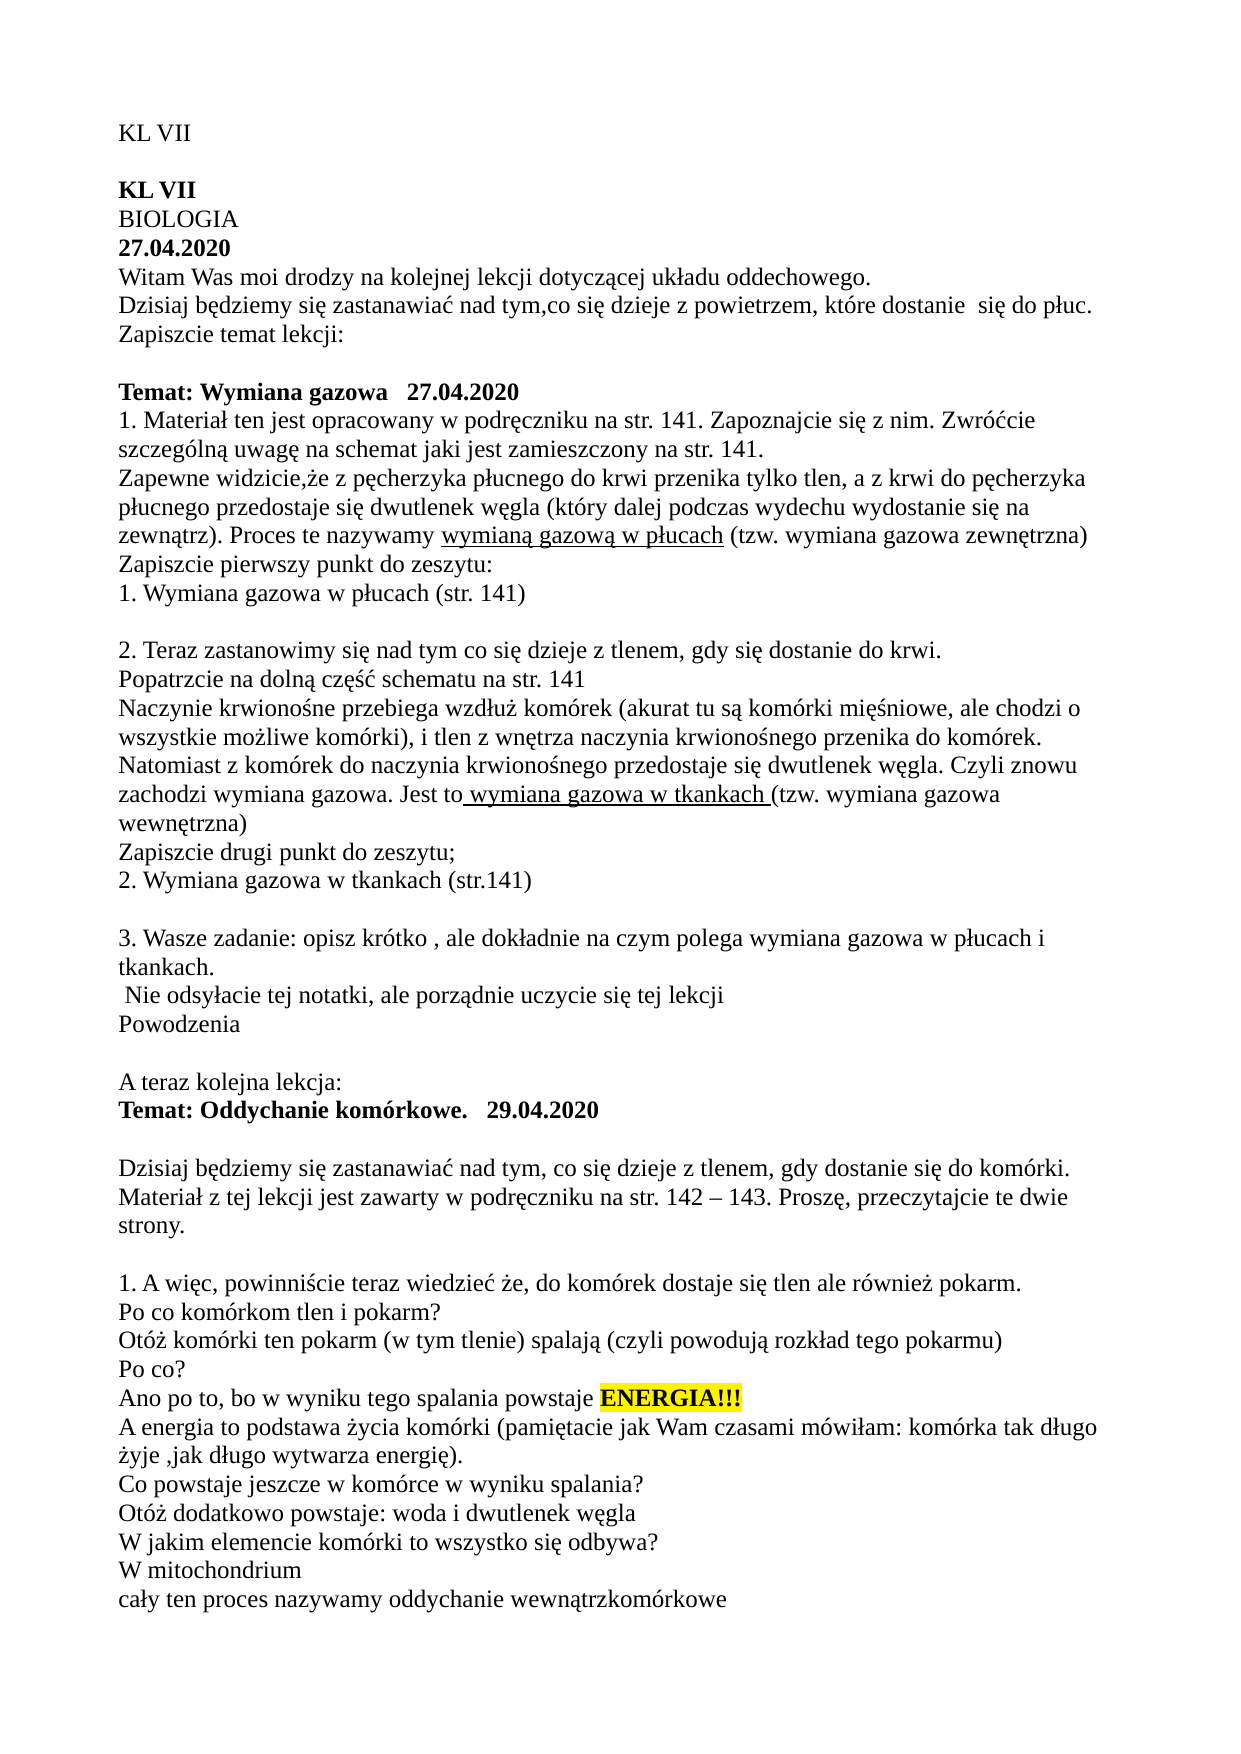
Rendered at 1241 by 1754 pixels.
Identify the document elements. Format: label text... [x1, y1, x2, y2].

text W mitochondrium [118, 1556, 1122, 1584]
text Dzisiaj będziemy się zastanawiać nad tym, co się dzieje z tlenem, gdy dostanie się do komórki. [118, 1153, 1122, 1182]
text 1. A więc, powinniście teraz wiedzieć że, do komórek dostaje się tlen ale również pokarm. [118, 1268, 1122, 1297]
text 3. Wasze zadanie: opisz krótko , ale dokładnie na czym polega wymiana gazowa w płucach i tkankach. [118, 923, 1122, 981]
text Zapiszcie pierwszy punkt do zeszytu: [118, 549, 1122, 578]
text 1. Materiał ten jest opracowany w podręczniku na str. 141. Zapoznajcie się z nim. Zwróćcie szczególną uwagę na schemat jaki jest zamieszczony na str. 141. [118, 406, 1122, 463]
text Temat: Wymiana gazowa 27.04.2020 [118, 377, 1122, 406]
text Co powstaje jeszcze w komórce w wyniku spalania? [118, 1469, 1122, 1498]
text Powodzenia [118, 1009, 1122, 1038]
text KL VII [118, 176, 1122, 204]
text Po co komórkom tlen i pokarm? [118, 1297, 1122, 1326]
text Popatrzcie na dolną część schematu na str. 141 [118, 664, 1122, 693]
text Materiał z tej lekcji jest zawarty w podręczniku na str. 142 – 143. Proszę, przeczytajcie te dwie strony. [118, 1182, 1122, 1239]
text 2. Teraz zastanowimy się nad tym co się dzieje z tlenem, gdy się dostanie do krwi. [118, 636, 1122, 664]
text A teraz kolejna lekcja: [118, 1067, 1122, 1096]
text Zapewne widzicie,że z pęcherzyka płucnego do krwi przenika tylko tlen, a z krwi do pęcherzyka płucnego przedostaje się dwutlenek węgla (który dalej podczas wydechu wydostanie się na zewnątrz). Proces te nazywamy wymianą gazową w płucach (tzw. wymiana gazowa zewnętrzna) [118, 463, 1122, 549]
text BIOLOGIA [118, 204, 1122, 233]
text W jakim elemencie komórki to wszystko się odbywa? [118, 1527, 1122, 1556]
text Zapiszcie drugi punkt do zeszytu; [118, 837, 1122, 866]
text cały ten proces nazywamy oddychanie wewnątrzkomórkowe [118, 1584, 1122, 1613]
text Po co? [118, 1354, 1122, 1383]
text KL VII [118, 118, 1122, 147]
text Nie odsyłacie tej notatki, ale porządnie uczycie się tej lekcji [118, 981, 1122, 1009]
text A energia to podstawa życia komórki (pamiętacie jak Wam czasami mówiłam: komórka tak długo żyje ,jak długo wytwarza energię). [118, 1412, 1122, 1469]
text Otóż dodatkowo powstaje: woda i dwutlenek węgla [118, 1498, 1122, 1527]
text Ano po to, bo w wyniku tego spalania powstaje ENERGIA!!! [118, 1383, 1122, 1412]
text Witam Was moi drodzy na kolejnej lekcji dotyczącej układu oddechowego. [118, 262, 1122, 291]
text Temat: Oddychanie komórkowe. 29.04.2020 [118, 1096, 1122, 1124]
text 27.04.2020 [118, 233, 1122, 262]
text Otóż komórki ten pokarm (w tym tlenie) spalają (czyli powodują rozkład tego pokarmu) [118, 1326, 1122, 1354]
text Naczynie krwionośne przebiega wzdłuż komórek (akurat tu są komórki mięśniowe, ale chodzi o wszystkie możliwe komórki), i tlen z wnętrza naczynia krwionośnego przenika do komórek. Natomiast z komórek do naczynia krwionośnego przedostaje się dwutlenek węgla. Czyli znowu zachodzi wymiana gazowa. Jest to wymiana gazowa w tkankach (tzw. wymiana gazowa wewnętrzna) [118, 693, 1122, 837]
text Dzisiaj będziemy się zastanawiać nad tym,co się dzieje z powietrzem, które dostanie się do płuc. Zapiszcie temat lekcji: [118, 291, 1122, 348]
text 2. Wymiana gazowa w tkankach (str.141) [118, 866, 1122, 894]
text 1. Wymiana gazowa w płucach (str. 141) [118, 578, 1122, 607]
